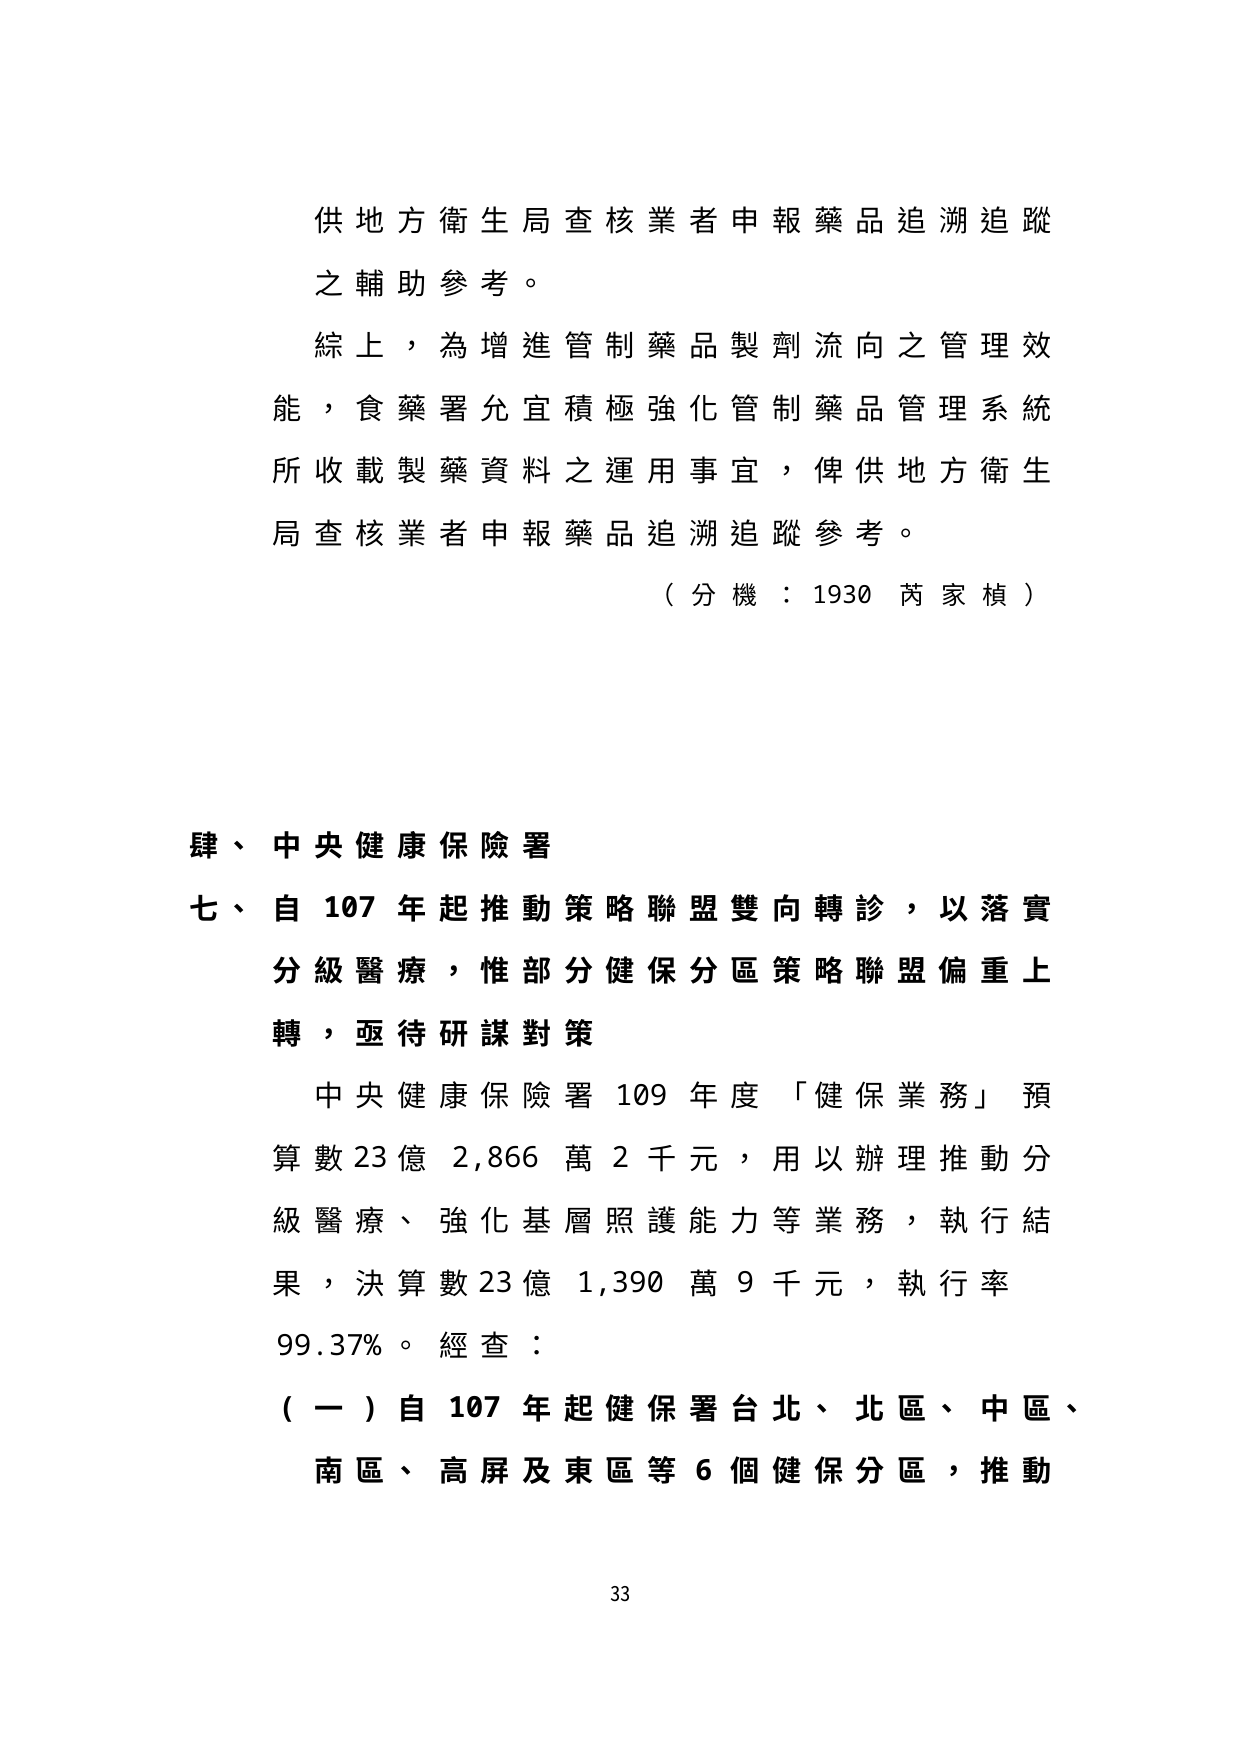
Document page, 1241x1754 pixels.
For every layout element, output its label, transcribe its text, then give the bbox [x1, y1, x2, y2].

text 供地方衛生局查核業者申報藥品追溯追蹤之輔助參考。 [271, 177, 1058, 302]
text （分機：1930 芮家楨） [183, 552, 1058, 615]
text 中央健康保險署109年度「健保業務」預算數23億2,866萬2千元，用以辦理推動分級醫療、強化基層照護能力等業務，執行結果，決算數23億1,390萬9千元，執行率99.37%。經查： [242, 1052, 1058, 1365]
text 七、自107年起推動策略聯盟雙向轉診，以落實分級醫療，惟部分健保分區策略聯盟偏重上轉，亟待研謀對策 [183, 865, 1058, 1052]
text 綜上，為增進管制藥品製劑流向之管理效能，食藥署允宜積極強化管制藥品管理系統所收載製藥資料之運用事宜，俾供地方衛生局查核業者申報藥品追溯追蹤參考。 [242, 302, 1058, 552]
text 肆、中央健康保險署 [183, 802, 1058, 865]
text (一)自107年起健保署台北、北區、中區、南區、高屏及東區等6個健保分區，推動轄內策略聯盟，建立雙向轉診機制 [242, 1365, 1058, 1490]
